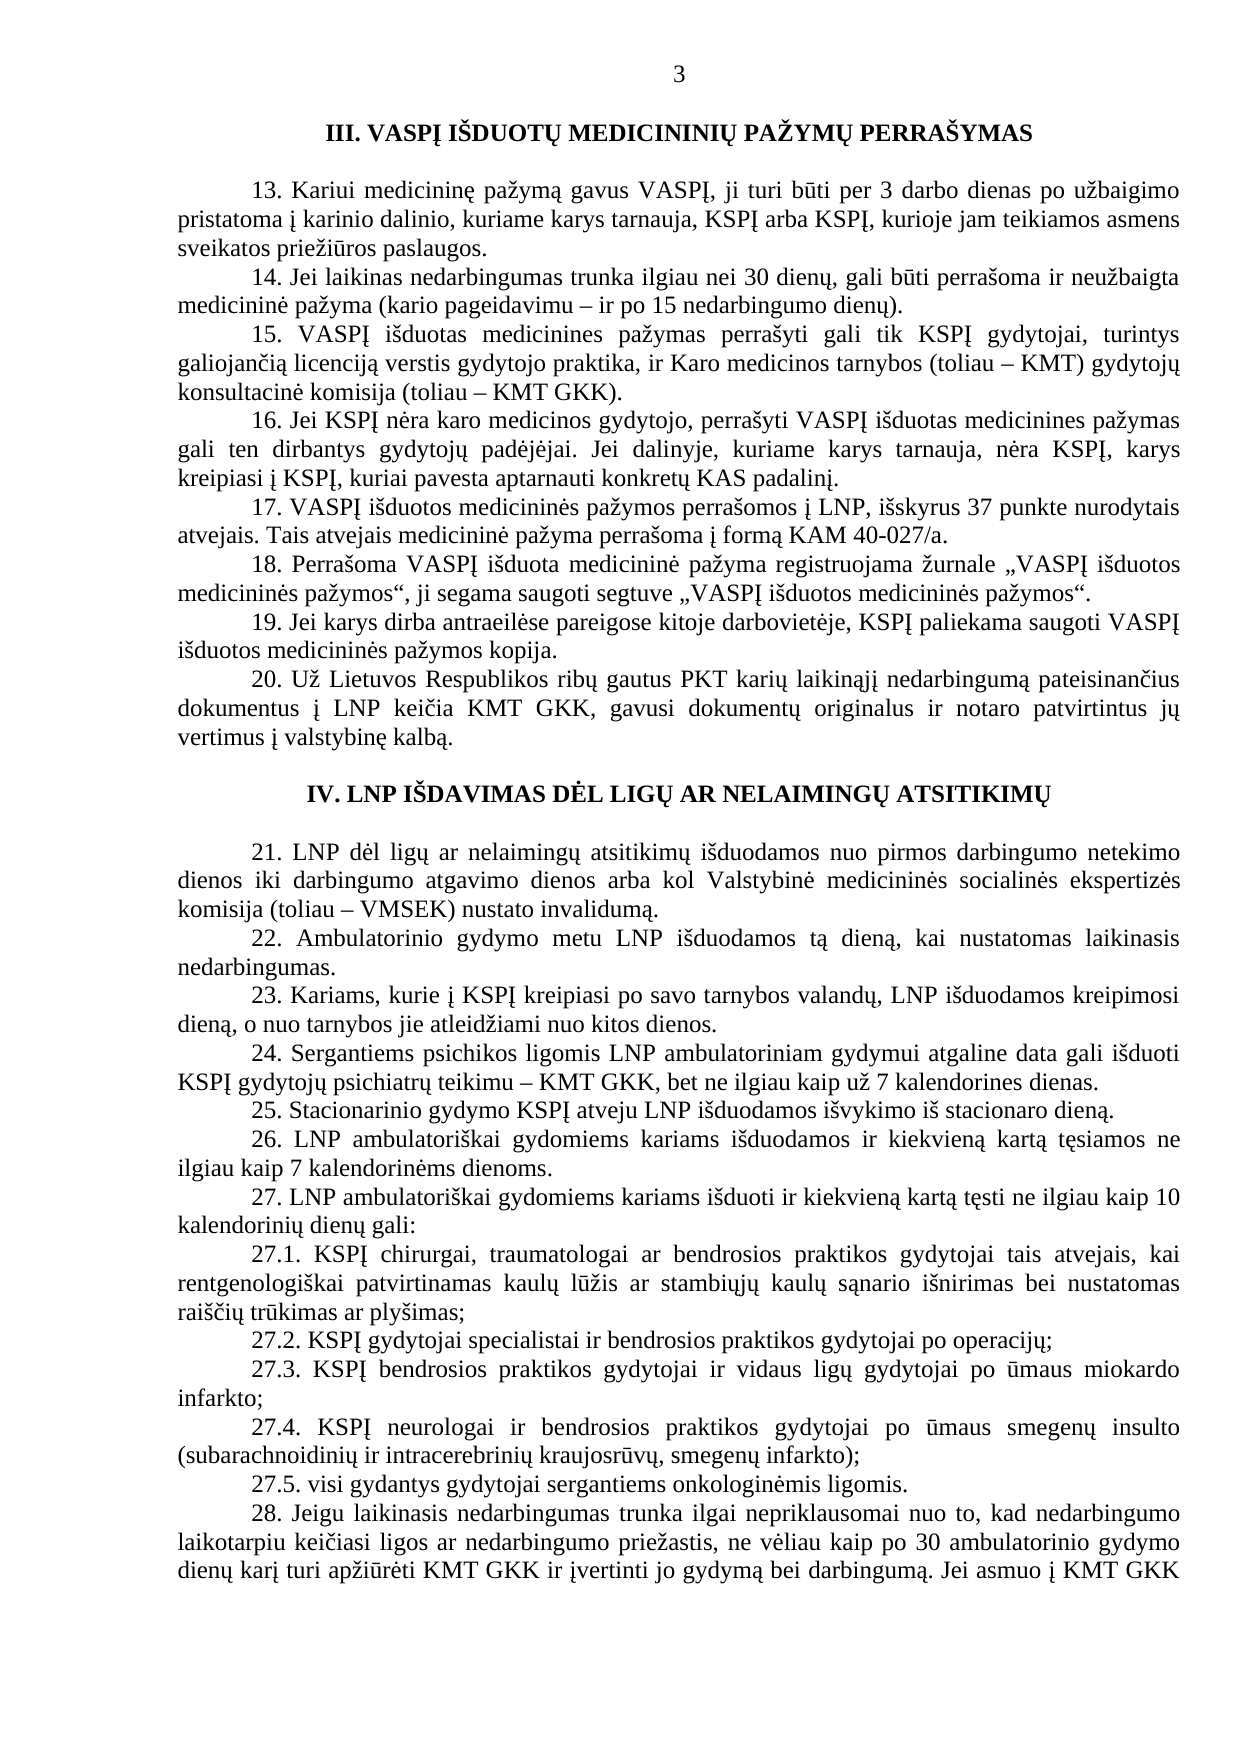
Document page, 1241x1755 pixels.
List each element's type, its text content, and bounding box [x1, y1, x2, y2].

text 23. Kariams, kurie į KSPĮ kreipiasi po savo tarnybos valandų, LNP išduodamos kreipimosi dieną, o nuo tarnybos jie atleidžiami nuo kitos dienos. [177, 981, 1181, 1038]
text IV. LNP IŠDAVIMAS DĖL LIGŲ AR NELAIMINGŲ ATSITIKIMŲ [177, 779, 1181, 808]
text 27.1. KSPĮ chirurgai, traumatologai ar bendrosios praktikos gydytojai tais atvejais, kai rentgenologiškai patvirtinamas kaulų lūžis ar stambiųjų kaulų sąnario išnirimas bei nustatomas raiščių trūkimas ar plyšimas; [177, 1239, 1181, 1326]
text 22. Ambulatorinio gydymo metu LNP išduodamos tą dieną, kai nustatomas laikinasis nedarbingumas. [177, 923, 1181, 981]
text 27.5. visi gydantys gydytojai sergantiems onkologinėmis ligomis. [177, 1469, 1181, 1498]
text 27. LNP ambulatoriškai gydomiems kariams išduoti ir kiekvieną kartą tęsti ne ilgiau kaip 10 kalendorinių dienų gali: [177, 1182, 1181, 1239]
text 16. Jei KSPĮ nėra karo medicinos gydytojo, perrašyti VASPĮ išduotas medicinines pažymas gali ten dirbantys gydytojų padėjėjai. Jei dalinyje, kuriame karys tarnauja, nėra KSPĮ, karys kreipiasi į KSPĮ, kuriai pavesta aptarnauti konkretų KAS padalinį. [177, 406, 1181, 492]
text 13. Kariui medicininę pažymą gavus VASPĮ, ji turi būti per 3 darbo dienas po užbaigimo pristatoma į karinio dalinio, kuriame karys tarnauja, KSPĮ arba KSPĮ, kurioje jam teikiamos asmens sveikatos priežiūros paslaugos. [177, 176, 1181, 262]
text 25. Stacionarinio gydymo KSPĮ atveju LNP išduodamos išvykimo iš stacionaro dieną. [177, 1096, 1181, 1124]
text 28. Jeigu laikinasis nedarbingumas trunka ilgai nepriklausomai nuo to, kad nedarbingumo laikotarpiu keičiasi ligos ar nedarbingumo priežastis, ne vėliau kaip po 30 ambulatorinio gydymo dienų karį turi apžiūrėti KMT GKK ir įvertinti jo gydymą bei darbingumą. Jei asmuo į KMT GKK [177, 1498, 1181, 1584]
text 19. Jei karys dirba antraeilėse pareigose kitoje darbovietėje, KSPĮ paliekama saugoti VASPĮ išduotos medicininės pažymos kopija. [177, 607, 1181, 664]
text 27.2. KSPĮ gydytojai specialistai ir bendrosios praktikos gydytojai po operacijų; [177, 1326, 1181, 1354]
text 14. Jei laikinas nedarbingumas trunka ilgiau nei 30 dienų, gali būti perrašoma ir neužbaigta medicininė pažyma (kario pageidavimu – ir po 15 nedarbingumo dienų). [177, 262, 1181, 319]
text 20. Už Lietuvos Respublikos ribų gautus PKT karių laikinąjį nedarbingumą pateisinančius dokumentus į LNP keičia KMT GKK, gavusi dokumentų originalus ir notaro patvirtintus jų vertimus į valstybinę kalbą. [177, 664, 1181, 751]
text 18. Perrašoma VASPĮ išduota medicininė pažyma registruojama žurnale „VASPĮ išduotos medicininės pažymos“, ji segama saugoti segtuve „VASPĮ išduotos medicininės pažymos“. [177, 549, 1181, 607]
text 26. LNP ambulatoriškai gydomiems kariams išduodamos ir kiekvieną kartą tęsiamos ne ilgiau kaip 7 kalendorinėms dienoms. [177, 1124, 1181, 1182]
text 17. VASPĮ išduotos medicininės pažymos perrašomos į LNP, išskyrus 37 punkte nurodytais atvejais. Tais atvejais medicininė pažyma perrašoma į formą KAM 40-027/a. [177, 492, 1181, 549]
text 27.4. KSPĮ neurologai ir bendrosios praktikos gydytojai po ūmaus smegenų insulto (subarachnoidinių ir intracerebrinių kraujosrūvų, smegenų infarkto); [177, 1412, 1181, 1469]
text 27.3. KSPĮ bendrosios praktikos gydytojai ir vidaus ligų gydytojai po ūmaus miokardo infarkto; [177, 1354, 1181, 1412]
text 24. Sergantiems psichikos ligomis LNP ambulatoriniam gydymui atgaline data gali išduoti KSPĮ gydytojų psichiatrų teikimu – KMT GKK, bet ne ilgiau kaip už 7 kalendorines dienas. [177, 1038, 1181, 1096]
text 15. VASPĮ išduotas medicinines pažymas perrašyti gali tik KSPĮ gydytojai, turintys galiojančią licenciją verstis gydytojo praktika, ir Karo medicinos tarnybos (toliau – KMT) gydytojų konsultacinė komisija (toliau – KMT GKK). [177, 319, 1181, 406]
text 21. LNP dėl ligų ar nelaimingų atsitikimų išduodamos nuo pirmos darbingumo netekimo dienos iki darbingumo atgavimo dienos arba kol Valstybinė medicininės socialinės ekspertizės komisija (toliau – VMSEK) nustato invalidumą. [177, 837, 1181, 923]
text III. VASPĮ IŠDUOTŲ MEDICININIŲ PAŽYMŲ PERRAŠYMAS [177, 118, 1181, 147]
